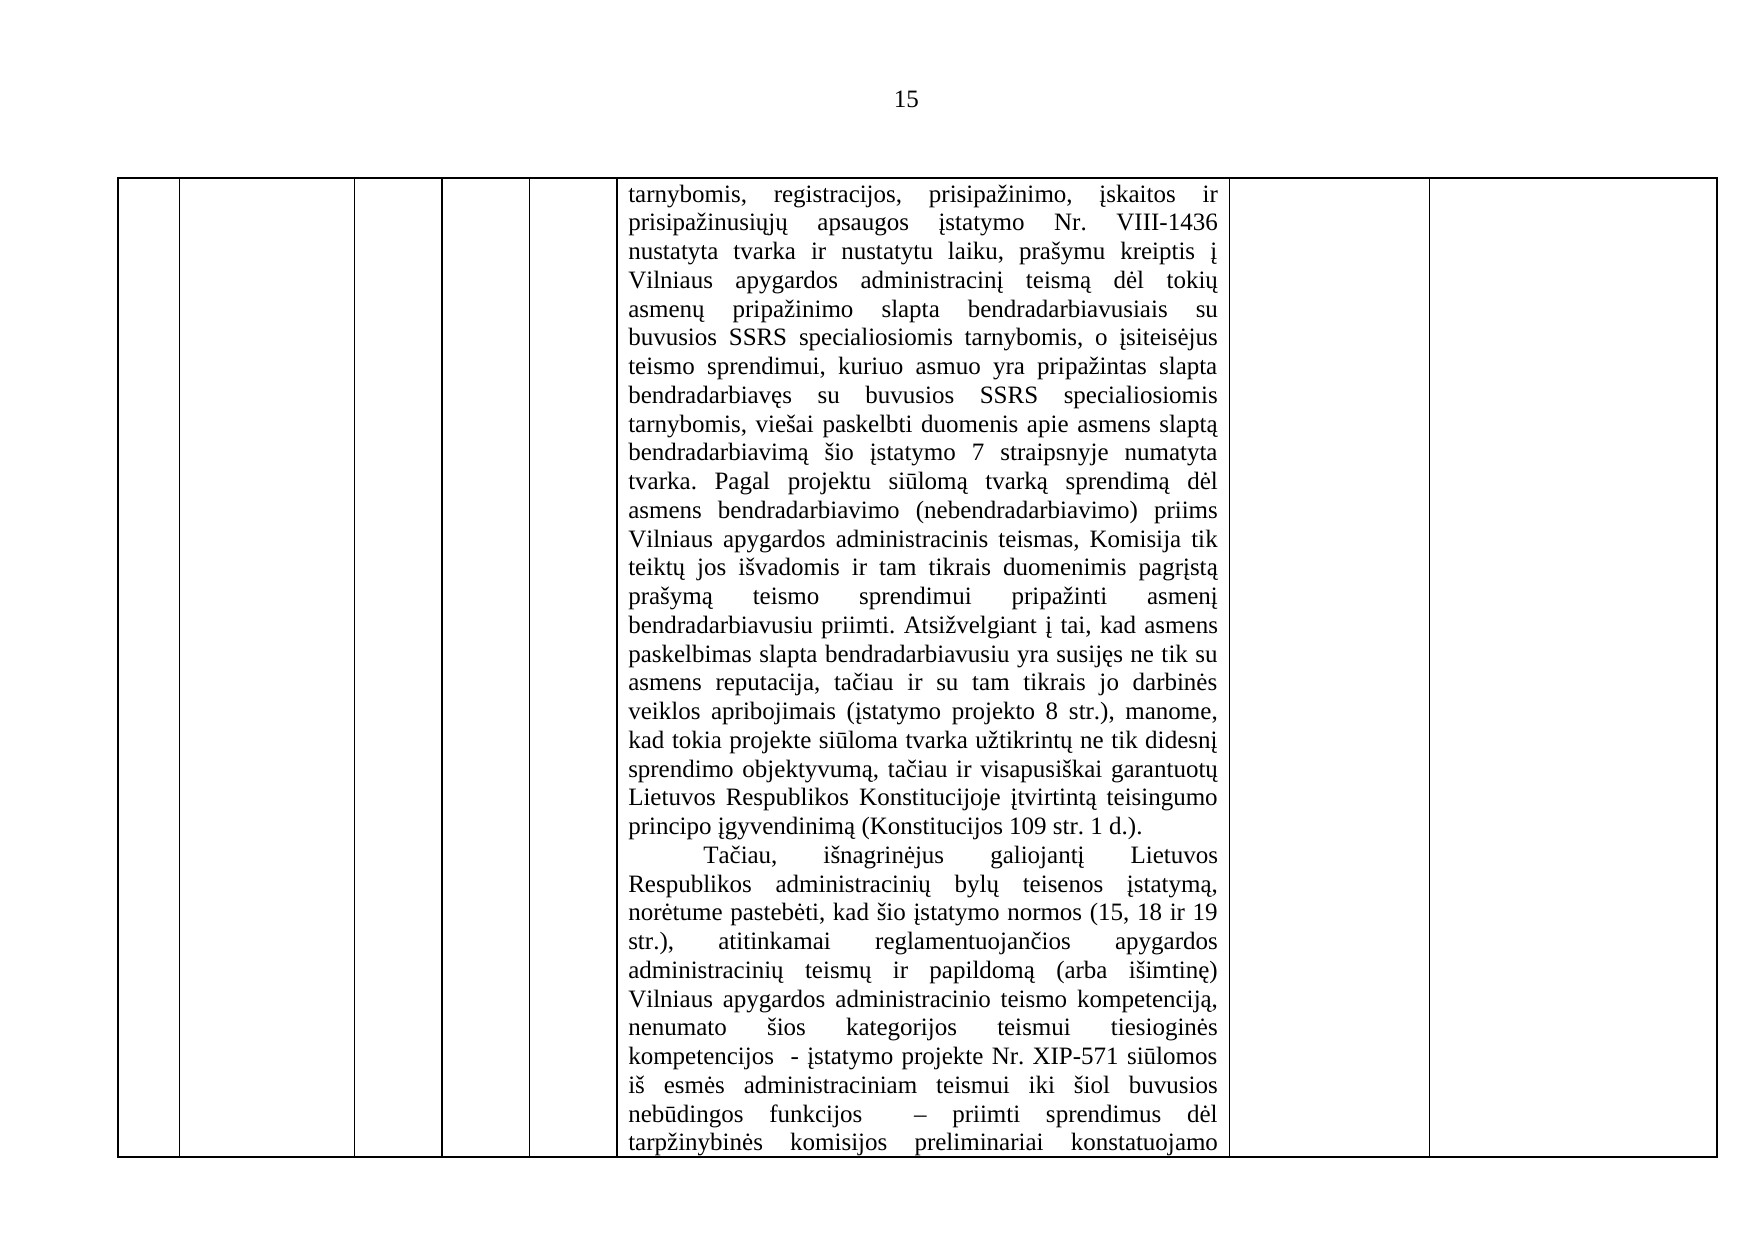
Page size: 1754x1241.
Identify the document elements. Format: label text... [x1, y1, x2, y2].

table_cell [355, 179, 441, 1156]
table_cell tarnybomis, registracijos, prisipažinimo, įskaitos ir prisipažinusiųjų apsaugos įstatymo Nr. VIII-1436 nustatyta tvarka ir nustatytu laiku, prašymu kreiptis į Vilniaus apygardos administracinį teismą dėl tokių asmenų pripažinimo slapta bendradarbiavusiais su buvusios SSRS specialiosiomis tarnybomis, o įsiteisėjus teismo sprendimui, kuriuo asmuo yra pripažintas slapta bendradarbiavęs su buvusios SSRS specialiosiomis tarnybomis, viešai paskelbti duomenis apie asmens slaptą bendradarbiavimą šio įstatymo 7 straipsnyje numatyta tvarka. Pagal projektu siūlomą tvarką sprendimą dėl asmens bendradarbiavimo (nebendradarbiavimo) priims Vilniaus apygardos administracinis teismas, Komisija tik teiktų jos išvadomis ir tam tikrais duomenimis pagrįstą prašymą teismo sprendimui pripažinti asmenį bendradarbiavusiu priimti. Atsižvelgiant į tai, kad asmens paskelbimas slapta bendradarbiavusiu yra susijęs ne tik su asmens reputacija, tačiau ir su tam tikrais jo darbinės veiklos apribojimais (įstatymo projekto 8 str.), manome, kad tokia projekte siūloma tvarka užtikrintų ne tik didesnį sprendimo objektyvumą, tačiau ir visapusiškai garantuotų Lietuvos Respublikos Konstitucijoje įtvirtintą teisingumo principo įgyvendinimą (Konstitucijos 109 str. 1 d.). Tačiau, išnagrinėjus galiojantį Lietuvos Respublikos administracinių bylų teisenos įstatymą, norėtume pastebėti, kad šio įstatymo normos (15, 18 ir 19 str.), atitinkamai reglamentuojančios apygardos administracinių teismų ir papildomą (arba išimtinę) Vilniaus apygardos administracinio teismo kompetenciją, nenumato šios kategorijos teismui tiesioginės kompetencijos - įstatymo projekte Nr. XIP-571 siūlomos iš esmės administraciniam teismui iki šiol buvusios nebūdingos funkcijos – priimti sprendimus dėl tarpžinybinės komisijos preliminariai konstatuojamo [618, 179, 1229, 1156]
table_cell [180, 179, 354, 1156]
table_cell [1430, 179, 1716, 1156]
table_cell [1230, 179, 1429, 1156]
table_cell [530, 179, 616, 1156]
table_cell [119, 179, 179, 1156]
table_cell [443, 179, 529, 1156]
